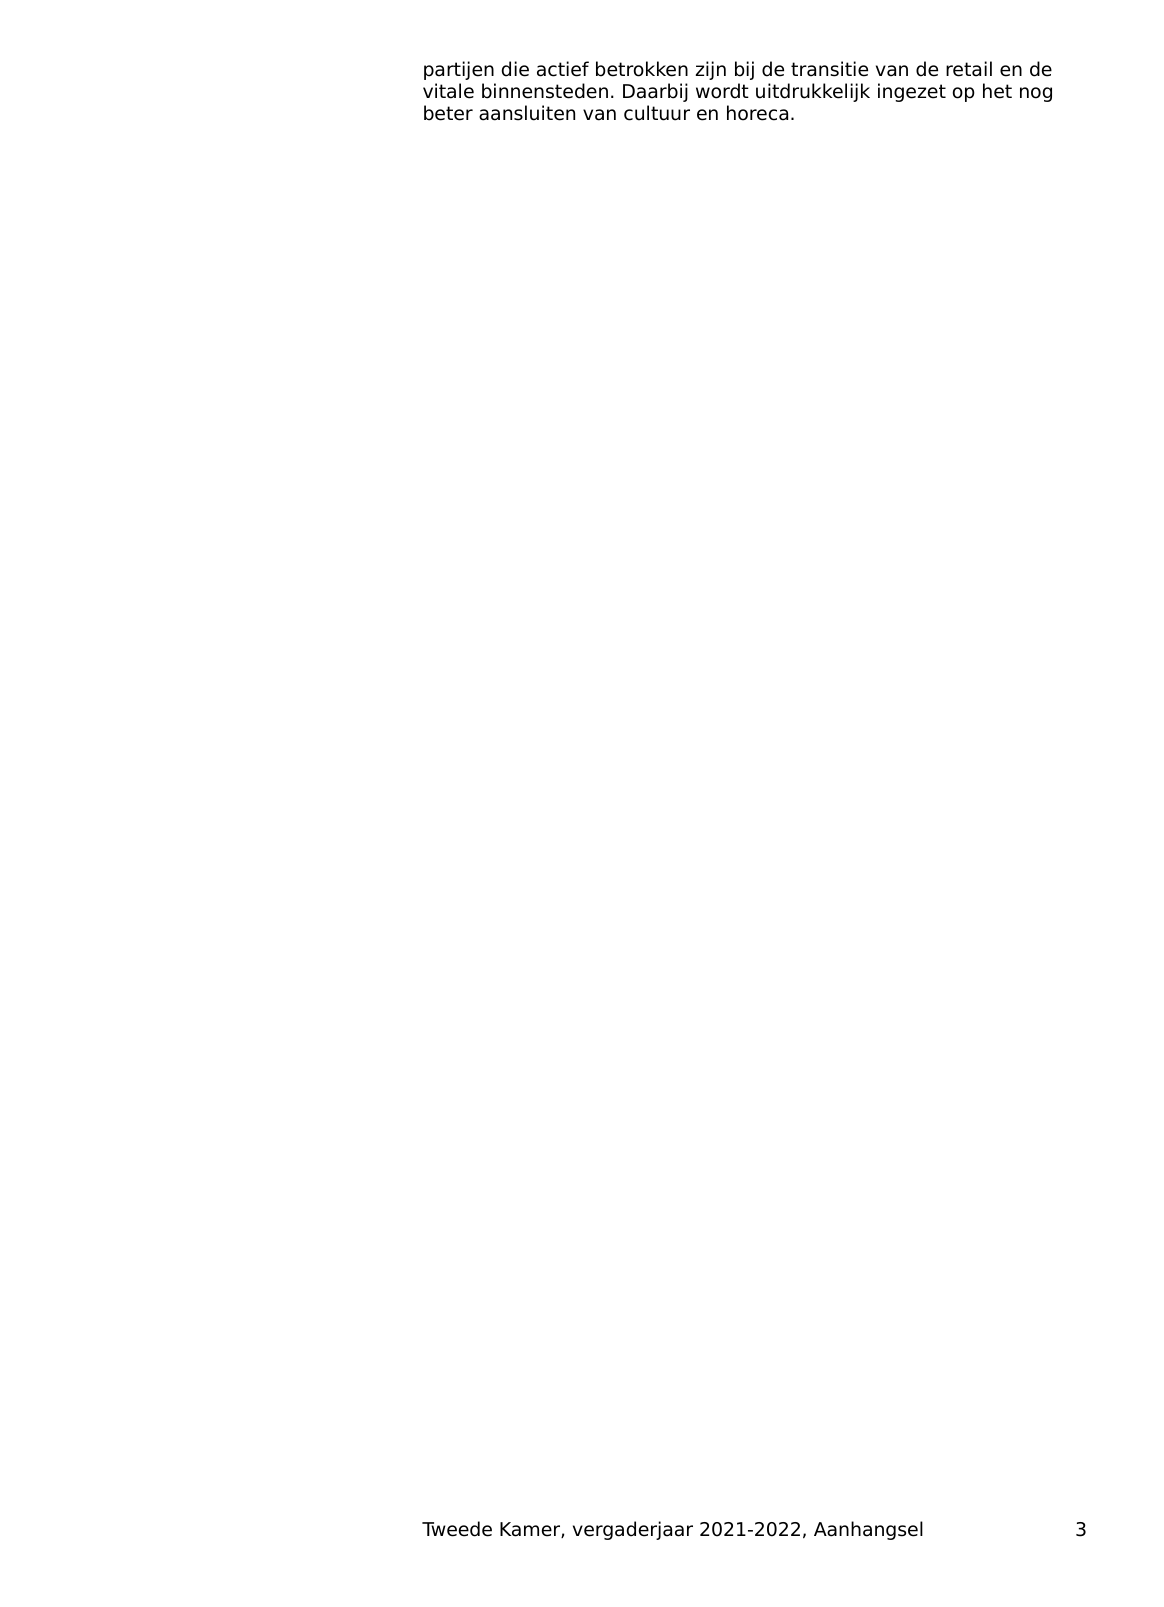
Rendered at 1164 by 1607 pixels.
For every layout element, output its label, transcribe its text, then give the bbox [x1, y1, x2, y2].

text partijen die actief betrokken zijn bij de transitie van de retail en de vitale binnensteden. Daarbij wordt uitdrukkelijk ingezet op het nog beter aansluiten van cultuur en horeca. [422, 59, 1087, 125]
